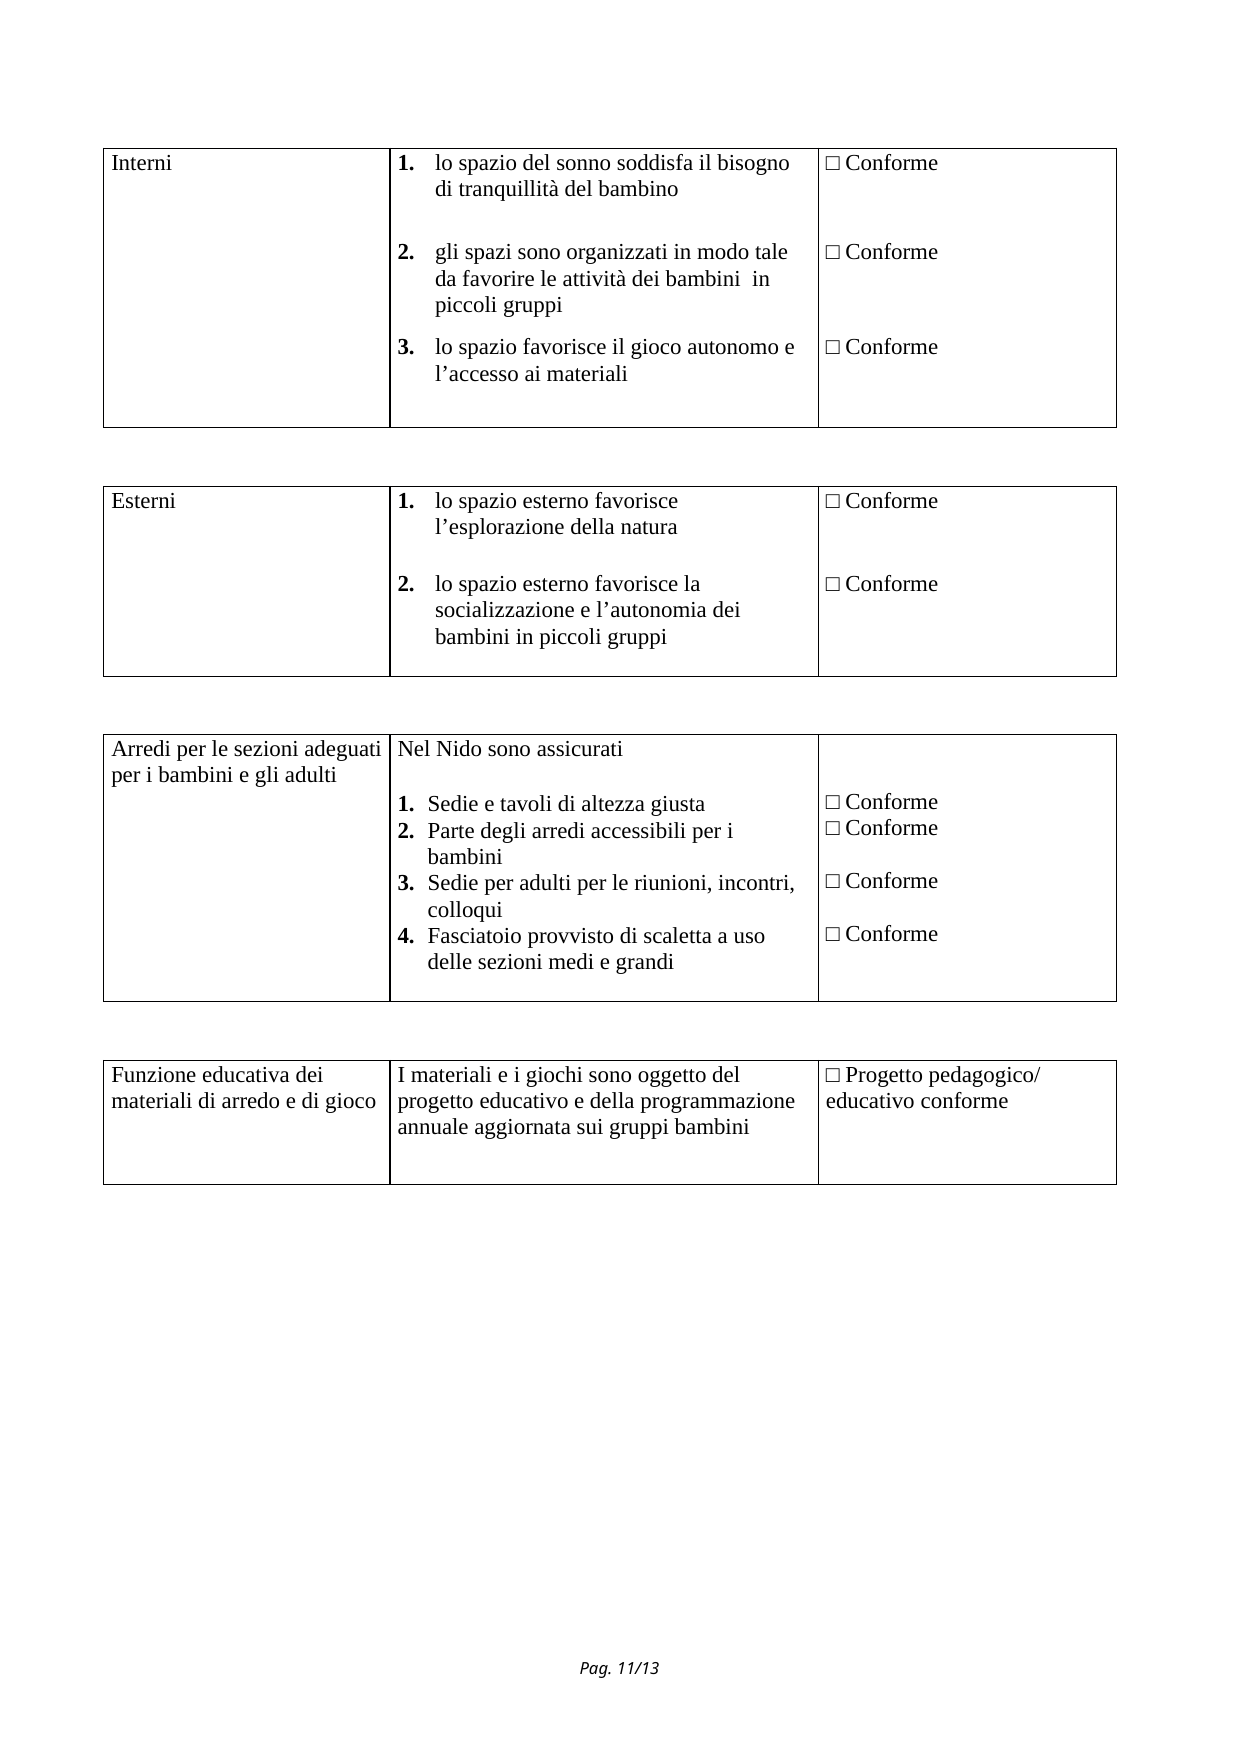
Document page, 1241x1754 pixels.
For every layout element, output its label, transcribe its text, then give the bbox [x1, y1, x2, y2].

table_header Nel Nido sono assicurati Sedie e tavoli di altezza giusta Parte degli arredi accessibili per i bambini Sedie per adulti per le riunioni, incontri, colloqui Fasciatoio provvisto di scaletta a uso delle sezioni medi e grandi [391, 735, 818, 1001]
table_header lo spazio esterno favorisce l’esplorazione della natura [391, 487, 818, 570]
table_cell □ Conforme [819, 570, 1116, 676]
table_cell [104, 570, 389, 676]
table_header □ Progetto pedagogico/ educativo conforme [819, 1061, 1116, 1184]
table_cell [104, 333, 389, 427]
table_header Funzione educativa dei materiali di arredo e di gioco [104, 1061, 389, 1184]
table_header Arredi per le sezioni adeguati per i bambini e gli adulti [104, 735, 389, 1001]
table_cell gli spazi sono organizzati in modo tale da favorire le attività dei bambini in piccoli gruppi [391, 238, 818, 333]
table_header □ Conforme [819, 149, 1116, 238]
table_cell [104, 238, 389, 333]
table_cell □ Conforme [819, 333, 1116, 427]
table_header Esterni [104, 487, 389, 570]
table_cell lo spazio favorisce il gioco autonomo e l’accesso ai materiali [391, 333, 818, 427]
table_header Interni [104, 149, 389, 238]
table_cell □ Conforme [819, 238, 1116, 333]
table_cell lo spazio esterno favorisce la socializzazione e l’autonomia dei bambini in piccoli gruppi [391, 570, 818, 676]
table_header □ Conforme [819, 487, 1116, 570]
table_header lo spazio del sonno soddisfa il bisogno di tranquillità del bambino [391, 149, 818, 238]
table_header □ Conforme □ Conforme □ Conforme □ Conforme [819, 735, 1116, 1001]
table_header I materiali e i giochi sono oggetto del progetto educativo e della programmazione annuale aggiornata sui gruppi bambini [391, 1061, 818, 1184]
